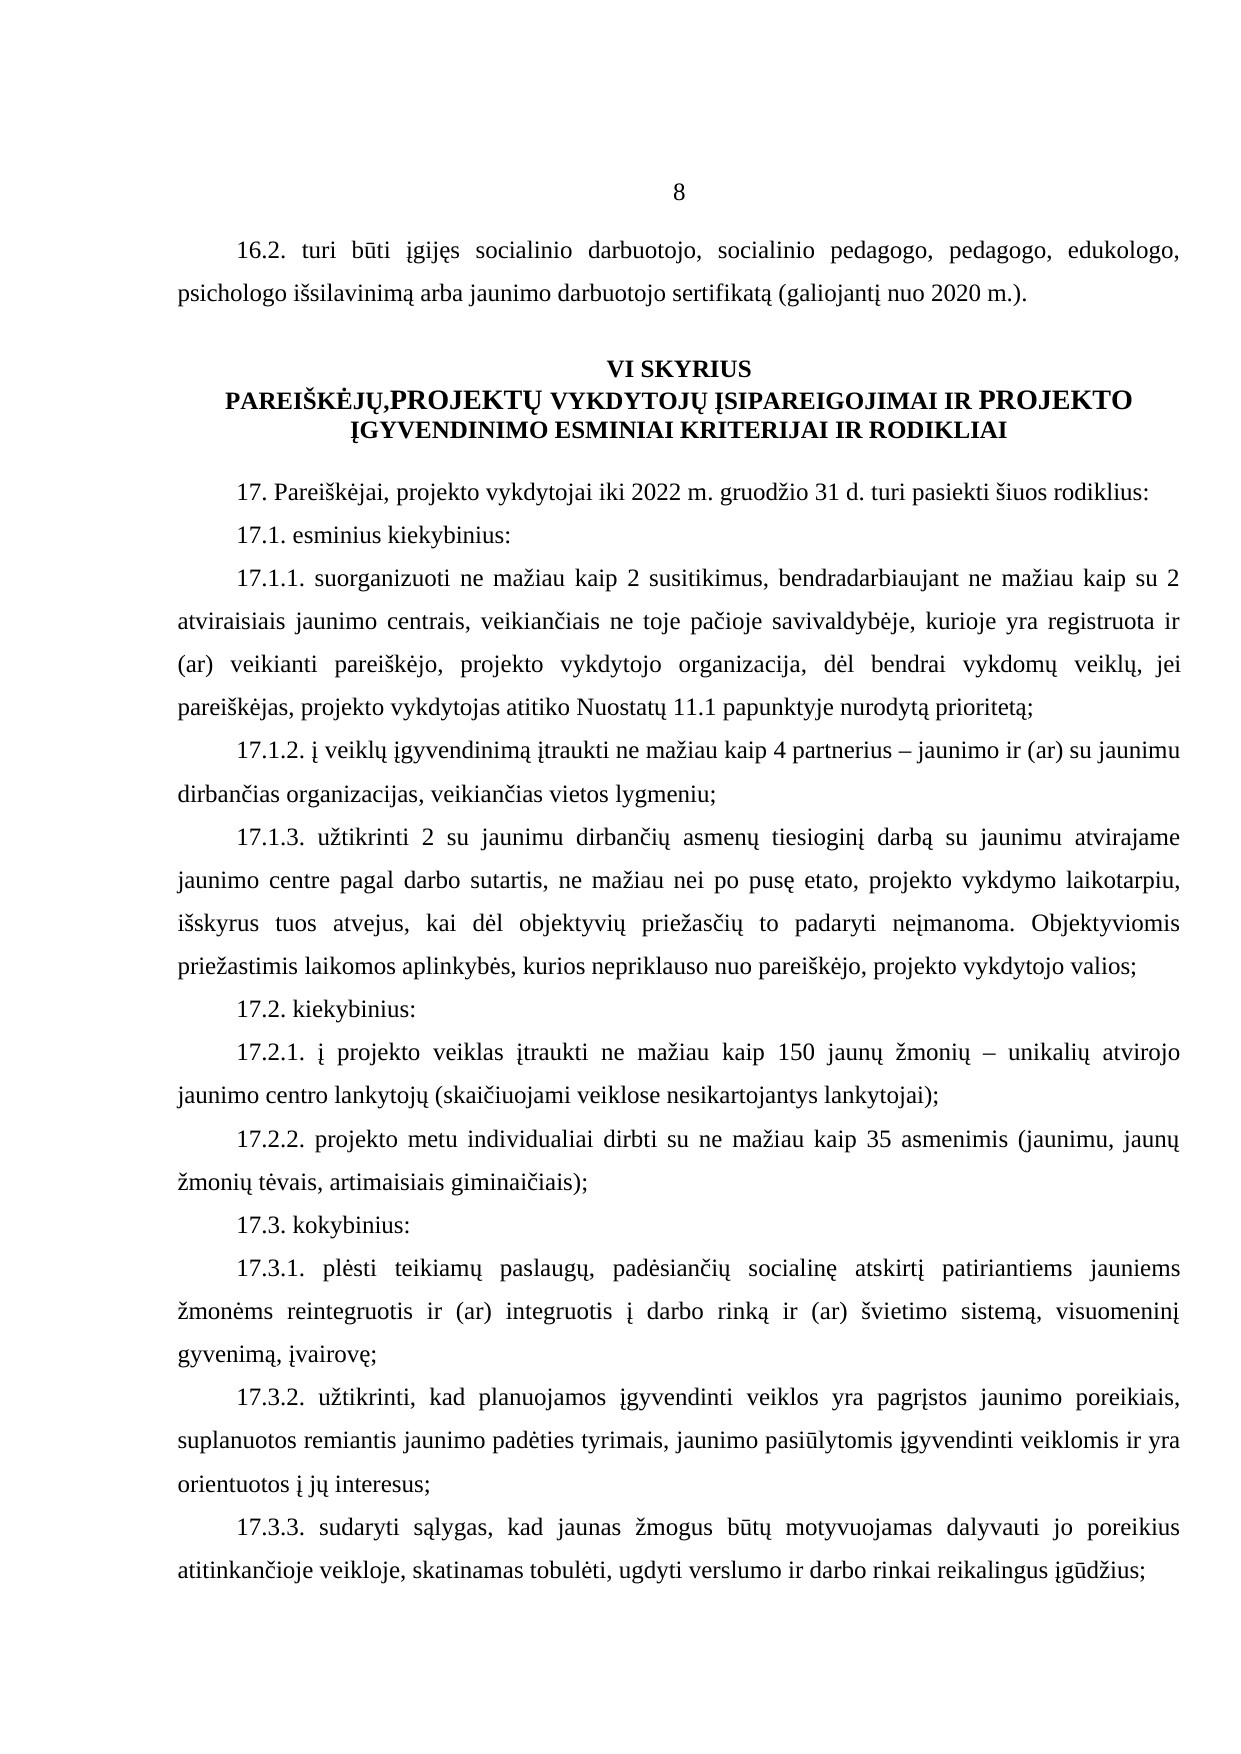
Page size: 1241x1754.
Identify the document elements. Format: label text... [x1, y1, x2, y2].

text 17.2.1. į projekto veiklas įtraukti ne mažiau kaip 150 jaunų žmonių – unikalių atvirojo jaunimo centro lankytojų (skaičiuojami veiklose nesikartojantys lankytojai); [177, 1037, 1181, 1109]
text 17.1.1. suorganizuoti ne mažiau kaip 2 susitikimus, bendradarbiaujant ne mažiau kaip su 2 atviraisiais jaunimo centrais, veikiančiais ne toje pačioje savivaldybėje, kurioje yra registruota ir (ar) veikianti pareiškėjo, projekto vykdytojo organizacija, dėl bendrai vykdomų veiklų, jei pareiškėjas, projekto vykdytojas atitiko Nuostatų 11.1 papunktyje nurodytą prioritetą; [177, 563, 1181, 721]
text 17.3. kokybinius: [177, 1210, 1181, 1239]
text PAREIŠKĖJŲ,PROJEKTŲ VYKDYTOJŲ ĮSIPAREIGOJIMAI IR PROJEKTO ĮGYVENDINIMO ESMINIAI KRITERIJAI IR RODIKLIAI [177, 383, 1181, 444]
text 17.2.2. projekto metu individualiai dirbti su ne mažiau kaip 35 asmenimis (jaunimu, jaunų žmonių tėvais, artimaisiais giminaičiais); [177, 1124, 1181, 1196]
text 17. Pareiškėjai, projekto vykdytojai iki 2022 m. gruodžio 31 d. turi pasiekti šiuos rodiklius: [177, 477, 1181, 506]
text 16.2. turi būti įgijęs socialinio darbuotojo, socialinio pedagogo, pedagogo, edukologo, psichologo išsilavinimą arba jaunimo darbuotojo sertifikatą (galiojantį nuo 2020 m.). [177, 235, 1181, 307]
text 17.3.3. sudaryti sąlygas, kad jaunas žmogus būtų motyvuojamas dalyvauti jo poreikius atitinkančioje veikloje, skatinamas tobulėti, ugdyti verslumo ir darbo rinkai reikalingus įgūdžius; [177, 1512, 1181, 1584]
text VI SKYRIUS [177, 354, 1181, 383]
text 17.3.1. plėsti teikiamų paslaugų, padėsiančių socialinę atskirtį patiriantiems jauniems žmonėms reintegruotis ir (ar) integruotis į darbo rinką ir (ar) švietimo sistemą, visuomeninį gyvenimą, įvairovę; [177, 1253, 1181, 1368]
text 17.3.2. užtikrinti, kad planuojamos įgyvendinti veiklos yra pagrįstos jaunimo poreikiais, suplanuotos remiantis jaunimo padėties tyrimais, jaunimo pasiūlytomis įgyvendinti veiklomis ir yra orientuotos į jų interesus; [177, 1382, 1181, 1497]
text 17.1.3. užtikrinti 2 su jaunimu dirbančių asmenų tiesioginį darbą su jaunimu atvirajame jaunimo centre pagal darbo sutartis, ne mažiau nei po pusę etato, projekto vykdymo laikotarpiu, išskyrus tuos atvejus, kai dėl objektyvių priežasčių to padaryti neįmanoma. Objektyviomis priežastimis laikomos aplinkybės, kurios nepriklauso nuo pareiškėjo, projekto vykdytojo valios; [177, 822, 1181, 980]
text 17.1. esminius kiekybinius: [177, 520, 1181, 549]
text 17.1.2. į veiklų įgyvendinimą įtraukti ne mažiau kaip 4 partnerius – jaunimo ir (ar) su jaunimu dirbančias organizacijas, veikiančias vietos lygmeniu; [177, 736, 1181, 807]
text 17.2. kiekybinius: [177, 994, 1181, 1023]
